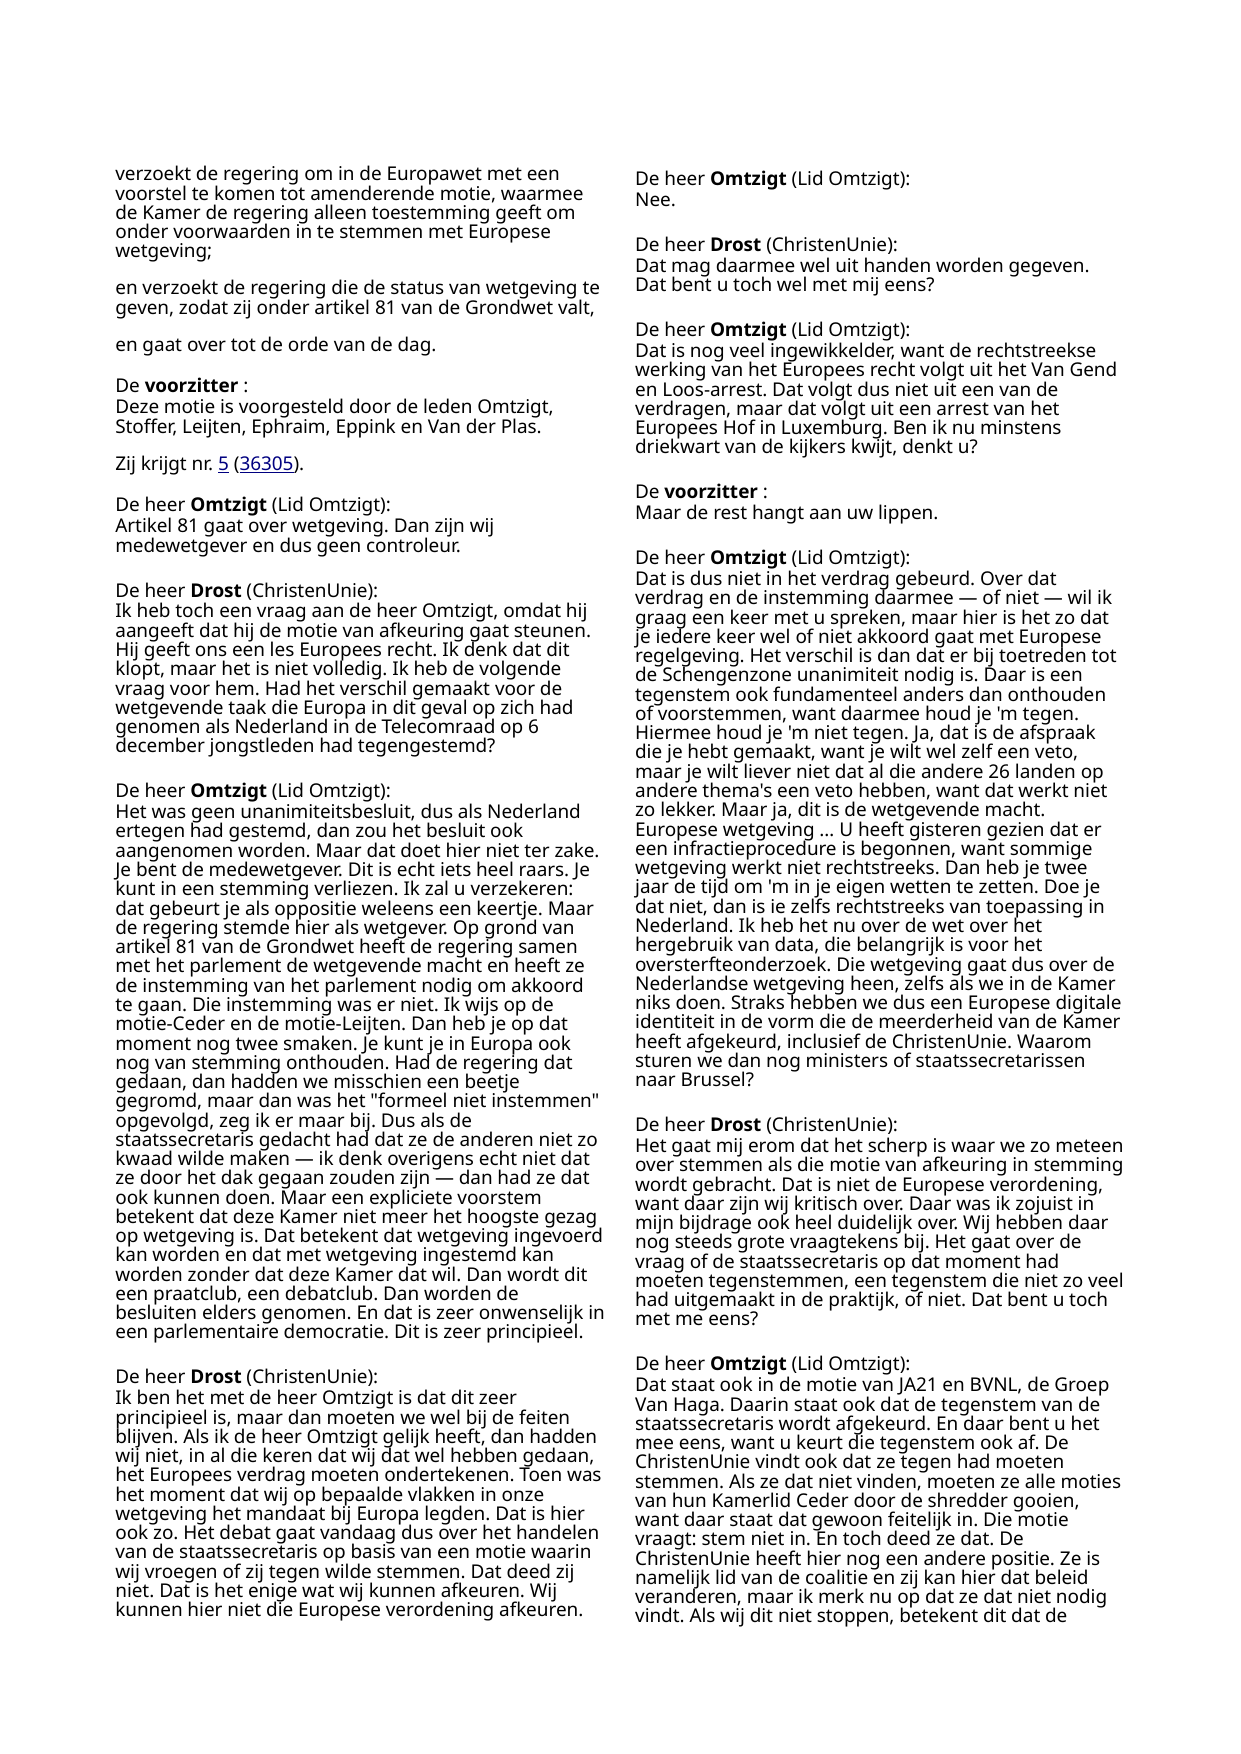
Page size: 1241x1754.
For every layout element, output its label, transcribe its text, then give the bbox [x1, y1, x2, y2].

text Het gaat mij erom dat het scherp is waar we zo meteen over stemmen als die motie van afkeuring in stemming wordt gebracht. Dat is niet de Europese verordening, want daar zijn wij kritisch over. Daar was ik zojuist in mijn bijdrage ook heel duidelijk over. Wij hebben daar nog steeds grote vraagtekens bij. Het gaat over de vraag of de staatssecretaris op dat moment had moeten tegenstemmen, een tegenstem die niet zo veel had uitgemaakt in de praktijk, of niet. Dat bent u toch met me eens? [635, 1137, 1125, 1330]
text Zij krijgt nr. 5 (36305). [115, 454, 605, 474]
text Maar de rest hangt aan uw lippen. [635, 504, 1125, 523]
text De heer Drost (ChristenUnie): [115, 1364, 605, 1389]
text De heer Drost (ChristenUnie): [115, 577, 605, 602]
text en verzoekt de regering die de status van wetgeving te geven, zodat zij onder artikel 81 van de Grondwet valt, [115, 279, 605, 318]
text Artikel 81 gaat over wetgeving. Dan zijn wij medewetgever en dus geen controleur. [115, 517, 605, 556]
text Nee. [635, 191, 1125, 210]
text De heer Drost (ChristenUnie): [635, 1111, 1125, 1137]
text De heer Drost (ChristenUnie): [635, 231, 1125, 257]
text verzoekt de regering om in de Europawet met een voorstel te komen tot amenderende motie, waarmee de Kamer de regering alleen toestemming geeft om onder voorwaarden in te stemmen met Europese wetgeving; [115, 165, 605, 262]
text De heer Omtzigt (Lid Omtzigt): [635, 316, 1125, 342]
text Het was geen unanimiteitsbesluit, dus als Nederland ertegen had gestemd, dan zou het besluit ook aangenomen worden. Maar dat doet hier niet ter zake. Je bent de medewetgever. Dit is echt iets heel raars. Je kunt in een stemming verliezen. Ik zal u verzekeren: dat gebeurt je als oppositie weleens een keertje. Maar de regering stemde hier als wetgever. Op grond van artikel 81 van de Grondwet heeft de regering samen met het parlement de wetgevende macht en heeft ze de instemming van het parlement nodig om akkoord te gaan. Die instemming was er niet. Ik wijs op de motie-Ceder en de motie-Leijten. Dan heb je op dat moment nog twee smaken. Je kunt je in Europa ook nog van stemming onthouden. Had de regering dat gedaan, dan hadden we misschien een beetje gegromd, maar dan was het "formeel niet instemmen" opgevolgd, zeg ik er maar bij. Dus als de staatssecretaris gedacht had dat ze de anderen niet zo kwaad wilde maken — ik denk overigens echt niet dat ze door het dak gegaan zouden zijn — dan had ze dat ook kunnen doen. Maar een expliciete voorstem betekent dat deze Kamer niet meer het hoogste gezag op wetgeving is. Dat betekent dat wetgeving ingevoerd kan worden en dat met wetgeving ingestemd kan worden zonder dat deze Kamer dat wil. Dan wordt dit een praatclub, een debatclub. Dan worden de besluiten elders genomen. En dat is zeer onwenselijk in een parlementaire democratie. Dit is zeer principieel. [115, 803, 605, 1343]
text De heer Omtzigt (Lid Omtzigt): [635, 544, 1125, 570]
text Ik ben het met de heer Omtzigt is dat dit zeer principieel is, maar dan moeten we wel bij de feiten blijven. Als ik de heer Omtzigt gelijk heeft, dan hadden wij niet, in al die keren dat wij dat wel hebben gedaan, het Europees verdrag moeten ondertekenen. Toen was het moment dat wij op bepaalde vlakken in onze wetgeving het mandaat bij Europa legden. Dat is hier ook zo. Het debat gaat vandaag dus over het handelen van de staatssecretaris op basis van een motie waarin wij vroegen of zij tegen wilde stemmen. Dat deed zij niet. Dat is het enige wat wij kunnen afkeuren. Wij kunnen hier niet die Europese verordening afkeuren. [115, 1389, 605, 1621]
text Ik heb toch een vraag aan de heer Omtzigt, omdat hij aangeeft dat hij de motie van afkeuring gaat steunen. Hij geeft ons een les Europees recht. Ik denk dat dit klopt, maar het is niet volledig. Ik heb de volgende vraag voor hem. Had het verschil gemaakt voor de wetgevende taak die Europa in dit geval op zich had genomen als Nederland in de Telecomraad op 6 december jongstleden had tegengestemd? [115, 602, 605, 757]
text De voorzitter : [635, 478, 1125, 504]
text Deze motie is voorgesteld door de leden Omtzigt, Stoffer, Leijten, Ephraim, Eppink en Van der Plas. [115, 398, 605, 437]
text Dat mag daarmee wel uit handen worden gegeven. Dat bent u toch wel met mij eens? [635, 257, 1125, 296]
text De heer Omtzigt (Lid Omtzigt): [115, 492, 605, 517]
text De heer Omtzigt (Lid Omtzigt): [635, 1351, 1125, 1376]
text Dat is dus niet in het verdrag gebeurd. Over dat verdrag en de instemming daarmee — of niet — wil ik graag een keer met u spreken, maar hier is het zo dat je iedere keer wel of niet akkoord gaat met Europese regelgeving. Het verschil is dan dat er bij toetreden tot de Schengenzone unanimiteit nodig is. Daar is een tegenstem ook fundamenteel anders dan onthouden of voorstemmen, want daarmee houd je 'm tegen. Hiermee houd je 'm niet tegen. Ja, dat is de afspraak die je hebt gemaakt, want je wilt wel zelf een veto, maar je wilt liever niet dat al die andere 26 landen op andere thema's een veto hebben, want dat werkt niet zo lekker. Maar ja, dit is de wetgevende macht. Europese wetgeving … U heeft gisteren gezien dat er een infractieprocedure is begonnen, want sommige wetgeving werkt niet rechtstreeks. Dan heb je twee jaar de tijd om 'm in je eigen wetten te zetten. Doe je dat niet, dan is ie zelfs rechtstreeks van toepassing in Nederland. Ik heb het nu over de wet over het hergebruik van data, die belangrijk is voor het oversterfteonderzoek. Die wetgeving gaat dus over de Nederlandse wetgeving heen, zelfs als we in de Kamer niks doen. Straks hebben we dus een Europese digitale identiteit in de vorm die de meerderheid van de Kamer heeft afgekeurd, inclusief de ChristenUnie. Waarom sturen we dan nog ministers of staatssecretarissen naar Brussel? [635, 570, 1125, 1090]
text en gaat over tot de orde van de dag. [115, 336, 605, 355]
text De heer Omtzigt (Lid Omtzigt): [115, 777, 605, 803]
text De voorzitter : [115, 373, 605, 398]
text De heer Omtzigt (Lid Omtzigt): [635, 165, 1125, 191]
text Dat staat ook in de motie van JA21 en BVNL, de Groep Van Haga. Daarin staat ook dat de tegenstem van de staatssecretaris wordt afgekeurd. En daar bent u het mee eens, want u keurt die tegenstem ook af. De ChristenUnie vindt ook dat ze tegen had moeten stemmen. Als ze dat niet vinden, moeten ze alle moties van hun Kamerlid Ceder door de shredder gooien, want daar staat dat gewoon feitelijk in. Die motie vraagt: stem niet in. En toch deed ze dat. De ChristenUnie heeft hier nog een andere positie. Ze is namelijk lid van de coalitie en zij kan hier dat beleid veranderen, maar ik merk nu op dat ze dat niet nodig vindt. Als wij dit niet stoppen, betekent dit dat de [635, 1376, 1125, 1627]
text Dat is nog veel ingewikkelder, want de rechtstreekse werking van het Europees recht volgt uit het Van Gend en Loos-arrest. Dat volgt dus niet uit een van de verdragen, maar dat volgt uit een arrest van het Europees Hof in Luxemburg. Ben ik nu minstens driekwart van de kijkers kwijt, denkt u? [635, 342, 1125, 458]
